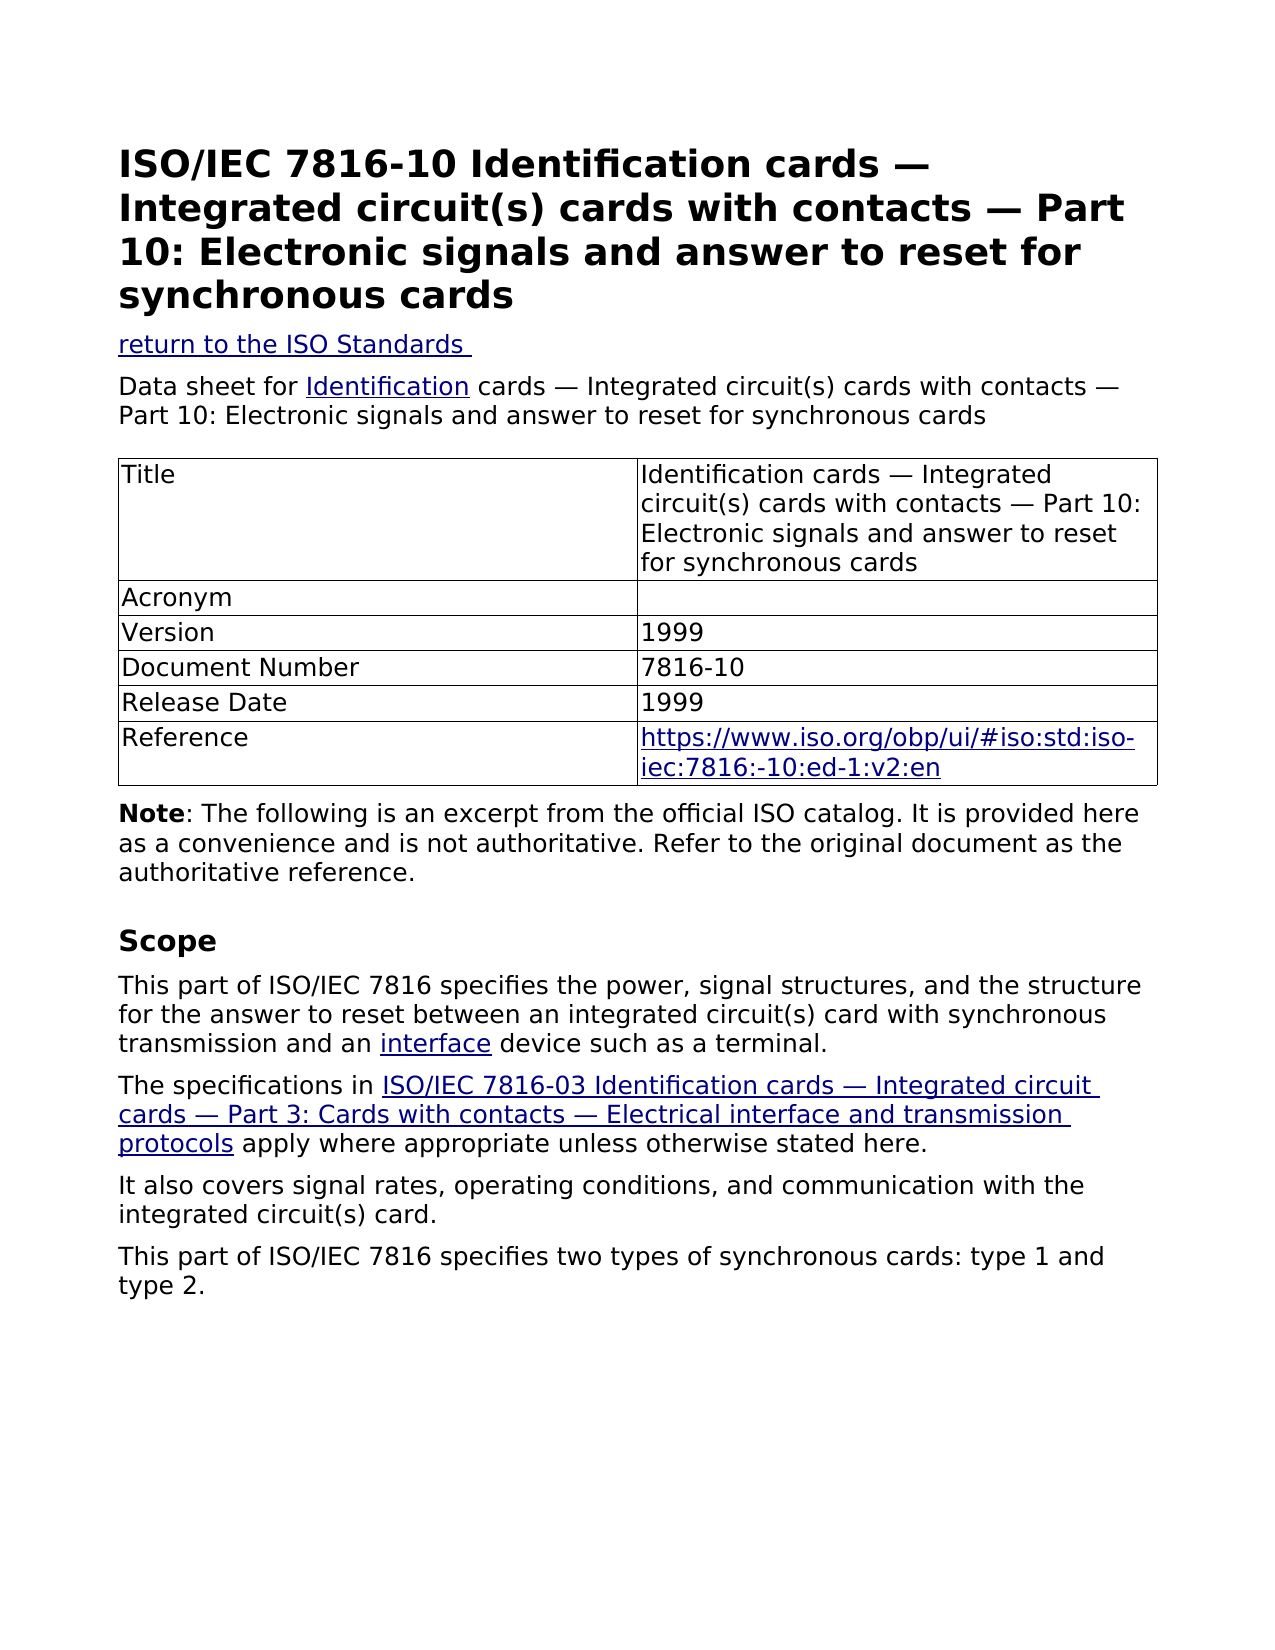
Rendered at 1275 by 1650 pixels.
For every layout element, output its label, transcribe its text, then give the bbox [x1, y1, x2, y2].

text It also covers signal rates, operating conditions, and communication with the integrated circuit(s) card. [118, 1171, 1157, 1229]
text return to the ISO Standards [118, 330, 1157, 359]
table_header Title [119, 459, 637, 580]
subtitle Scope [118, 925, 1157, 959]
table_cell 1999 [638, 616, 1157, 650]
table_cell Release Date [119, 686, 637, 721]
table_cell https://www.iso.org/obp/ui/#iso:std:iso-iec:7816:-10:ed-1:v2:en [638, 722, 1157, 785]
table_cell Reference [119, 722, 637, 785]
subtitle ISO/IEC 7816-10 Identification cards — Integrated circuit(s) cards with contacts — Part 10: Electronic signals and answer to reset for synchronous cards [118, 143, 1157, 318]
table_cell Acronym [119, 581, 637, 615]
table_cell [638, 581, 1157, 615]
table_cell 7816-10 [638, 651, 1157, 685]
text This part of ISO/IEC 7816 specifies the power, signal structures, and the structure for the answer to reset between an integrated circuit(s) card with synchronous transmission and an interface device such as a terminal. [118, 971, 1157, 1059]
text The specifications in ISO/IEC 7816-03 Identification cards — Integrated circuit cards — Part 3: Cards with contacts — Electrical interface and transmission protocols apply where appropriate unless otherwise stated here. [118, 1071, 1157, 1159]
table_header Identification cards — Integrated circuit(s) cards with contacts — Part 10: Electronic signals and answer to reset for synchronous cards [638, 459, 1157, 580]
table_cell Version [119, 616, 637, 650]
table_cell 1999 [638, 686, 1157, 721]
text Note: The following is an excerpt from the official ISO catalog. It is provided here as a convenience and is not authoritative. Refer to the original document as the authoritative reference. [118, 800, 1157, 887]
text Data sheet for Identification cards — Integrated circuit(s) cards with contacts — Part 10: Electronic signals and answer to reset for synchronous cards [118, 372, 1157, 430]
text This part of ISO/IEC 7816 specifies two types of synchronous cards: type 1 and type 2. [118, 1242, 1157, 1300]
table_cell Document Number [119, 651, 637, 685]
